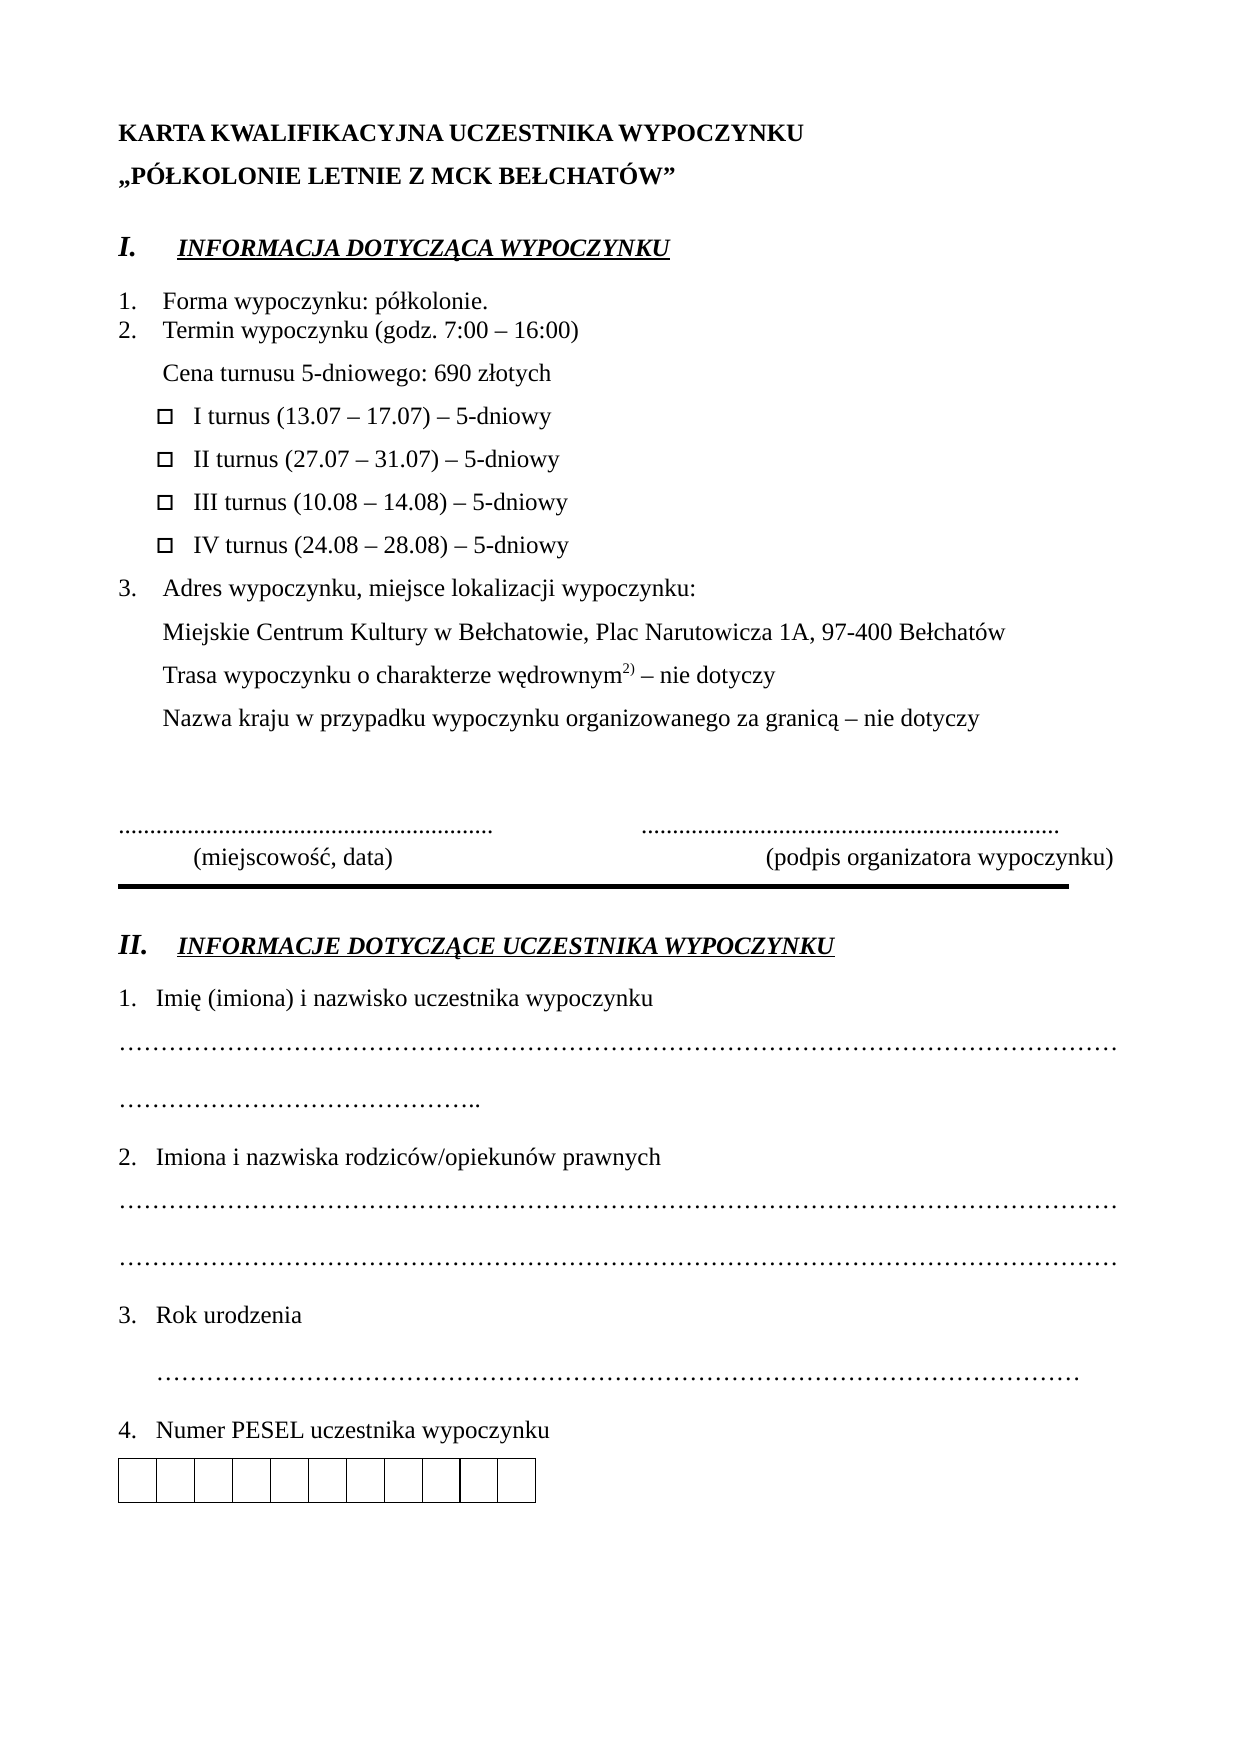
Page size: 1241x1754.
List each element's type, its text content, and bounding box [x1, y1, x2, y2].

table_header [119, 1459, 156, 1502]
text Cena turnusu 5-dniowego: 690 złotych [148, 358, 1122, 387]
subtitle KARTA KWALIFIKACYJNA UCZESTNIKA WYPOCZYNKU „PÓŁKOLONIE LETNIE Z MCK BEŁCHATÓW” [118, 118, 1122, 190]
list III turnus (10.08 – 14.08) – 5-dniowy [156, 487, 1122, 516]
table_header [461, 1459, 497, 1502]
text 3. Adres wypoczynku, miejsce lokalizacji wypoczynku: [118, 573, 1122, 602]
text Nazwa kraju w przypadku wypoczynku organizowanego za granicą – nie dotyczy [162, 703, 1122, 732]
table_header [271, 1459, 308, 1502]
text 1. Forma wypoczynku: półkolonie. [118, 286, 1122, 315]
table_header [347, 1459, 384, 1502]
table_header [385, 1459, 422, 1502]
text Trasa wypoczynku o charakterze wędrownym2) – nie dotyczy [162, 660, 1122, 688]
list IV turnus (24.08 – 28.08) – 5-dniowy [156, 530, 1122, 559]
text ............................................................ ................................................................... [118, 810, 1122, 838]
table_header [233, 1459, 270, 1502]
subtitle INFORMACJE DOTYCZĄCE UCZESTNIKA WYPOCZYNKU [118, 927, 1122, 960]
list I turnus (13.07 – 17.07) – 5-dniowy [156, 401, 1122, 430]
text 2. Termin wypoczynku (godz. 7:00 – 16:00) [118, 315, 1122, 343]
text Miejskie Centrum Kultury w Bełchatowie, Plac Narutowicza 1A, 97-400 Bełchatów [162, 617, 1122, 645]
list Imiona i nazwiska rodziców/opiekunów prawnych [118, 1142, 1122, 1170]
list Rok urodzenia ………………………………………………………………………………………………… [118, 1300, 1122, 1386]
table_header [195, 1459, 232, 1502]
table_header [498, 1459, 535, 1502]
table_header [309, 1459, 346, 1502]
text …………………………………………………………………………………………………………………………………………………………………………………………………………………… [118, 1185, 1122, 1271]
table_header [423, 1459, 459, 1502]
text ……………………………………………………………………………………………………………………………………………….. [118, 1027, 1122, 1113]
list (miejscowość, data) (podpis organizatora wypoczynku) [193, 842, 1122, 870]
table_header [157, 1459, 194, 1502]
subtitle INFORMACJA DOTYCZĄCA WYPOCZYNKU [118, 229, 1122, 263]
list II turnus (27.07 – 31.07) – 5-dniowy [156, 444, 1122, 473]
list Imię (imiona) i nazwisko uczestnika wypoczynku [118, 983, 1122, 1012]
list Numer PESEL uczestnika wypoczynku [118, 1415, 1122, 1443]
